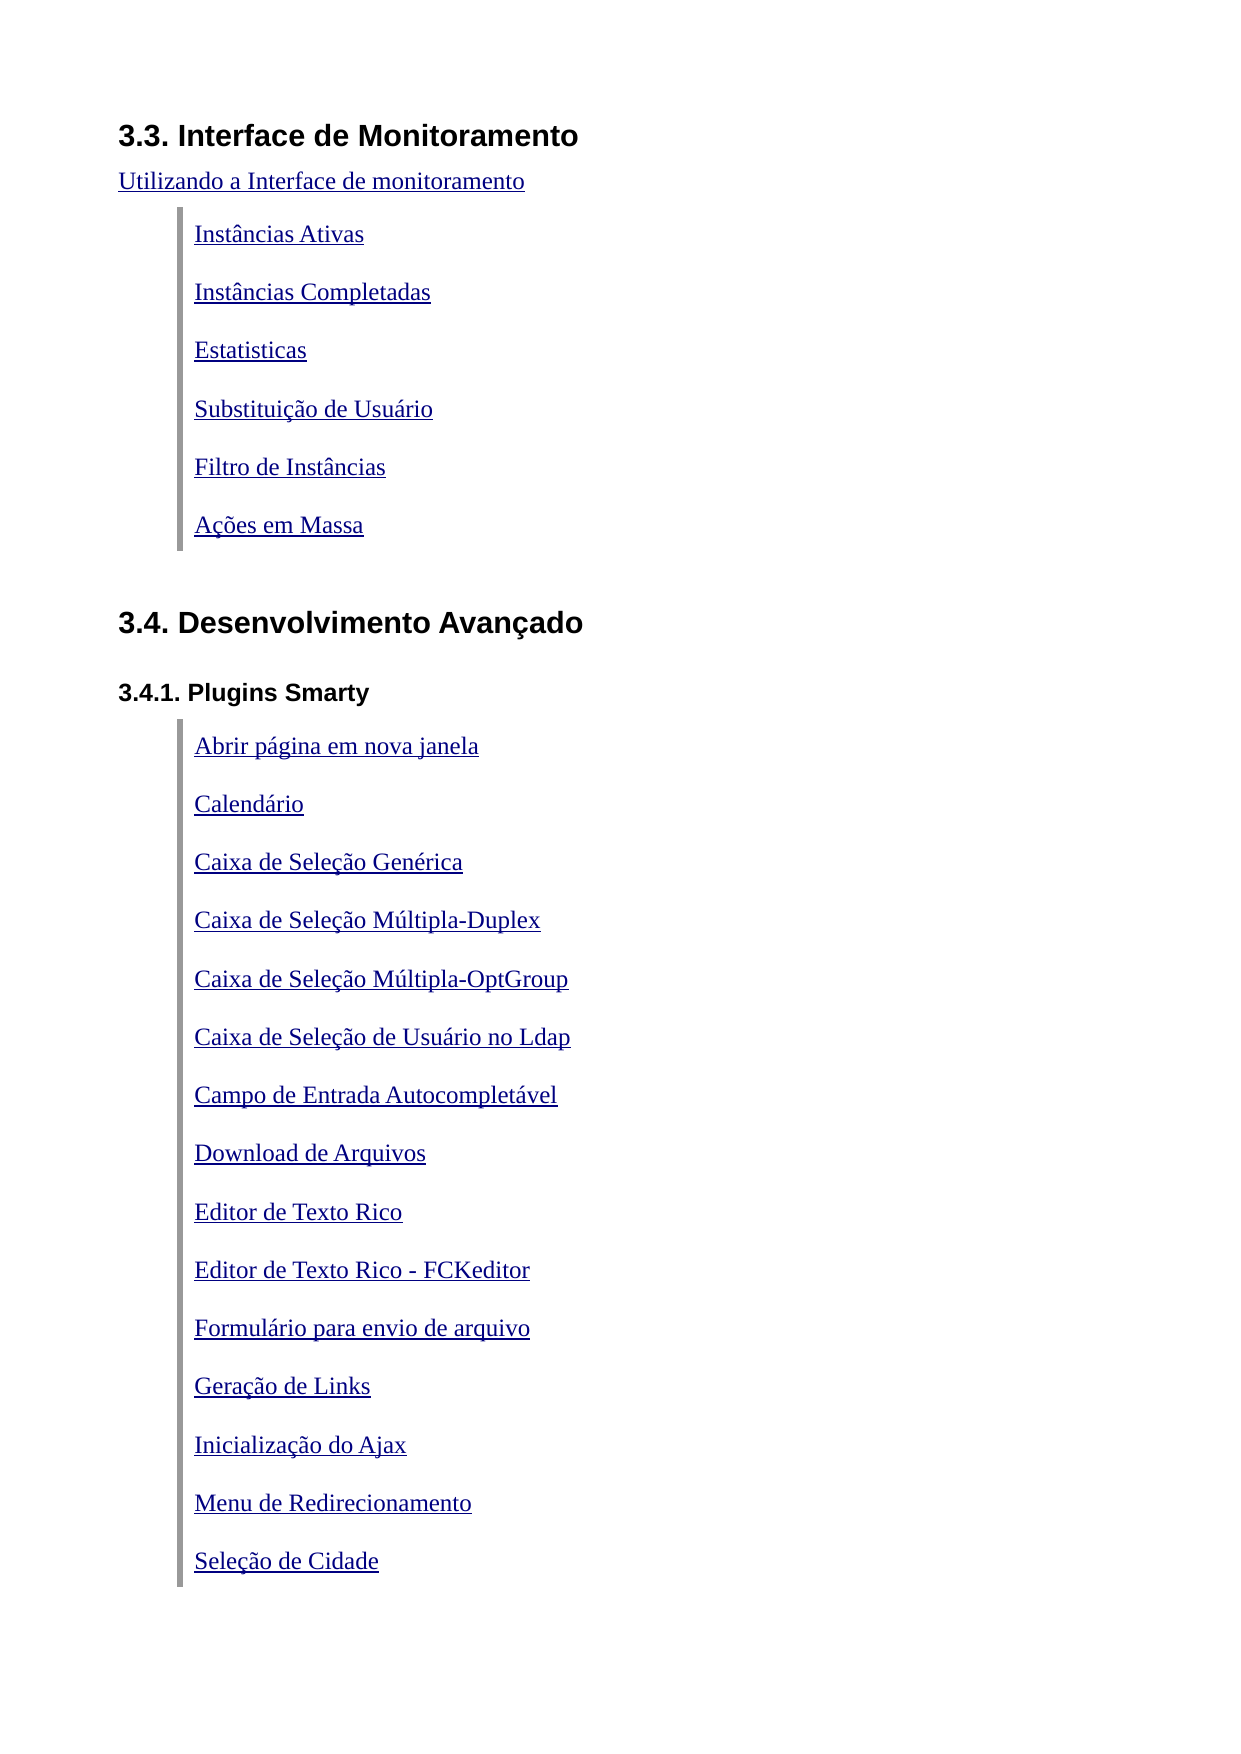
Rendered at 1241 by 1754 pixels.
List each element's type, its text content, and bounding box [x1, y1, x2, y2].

subtitle 3.4. Desenvolvimento Avançado [118, 605, 1122, 640]
text Abrir página em nova janela [183, 719, 1063, 760]
text Caixa de Seleção de Usuário no Ldap [183, 1010, 1063, 1051]
text Calendário [183, 777, 1063, 818]
text Editor de Texto Rico - FCKeditor [183, 1243, 1063, 1284]
text Menu de Redirecionamento [183, 1476, 1063, 1517]
text Ações em Massa [183, 498, 1063, 551]
text Instâncias Ativas [183, 207, 1063, 248]
text Filtro de Instâncias [183, 440, 1063, 481]
text Substituição de Usuário [183, 382, 1063, 422]
text Caixa de Seleção Genérica [183, 836, 1063, 876]
subtitle 3.3. Interface de Monitoramento [118, 118, 1122, 153]
text Campo de Entrada Autocompletável [183, 1068, 1063, 1109]
text Seleção de Cidade [183, 1534, 1063, 1587]
text Editor de Texto Rico [183, 1185, 1063, 1226]
text Caixa de Seleção Múltipla-OptGroup [183, 952, 1063, 993]
text Inicialização do Ajax [183, 1418, 1063, 1458]
text Download de Arquivos [183, 1127, 1063, 1167]
text Formulário para envio de arquivo [183, 1301, 1063, 1342]
text Utilizando a Interface de monitoramento [118, 166, 1122, 195]
text Instâncias Completadas [183, 265, 1063, 306]
text Estatisticas [183, 324, 1063, 364]
text Caixa de Seleção Múltipla-Duplex [183, 894, 1063, 934]
text Geração de Links [183, 1360, 1063, 1400]
subtitle 3.4.1. Plugins Smarty [118, 678, 1122, 707]
